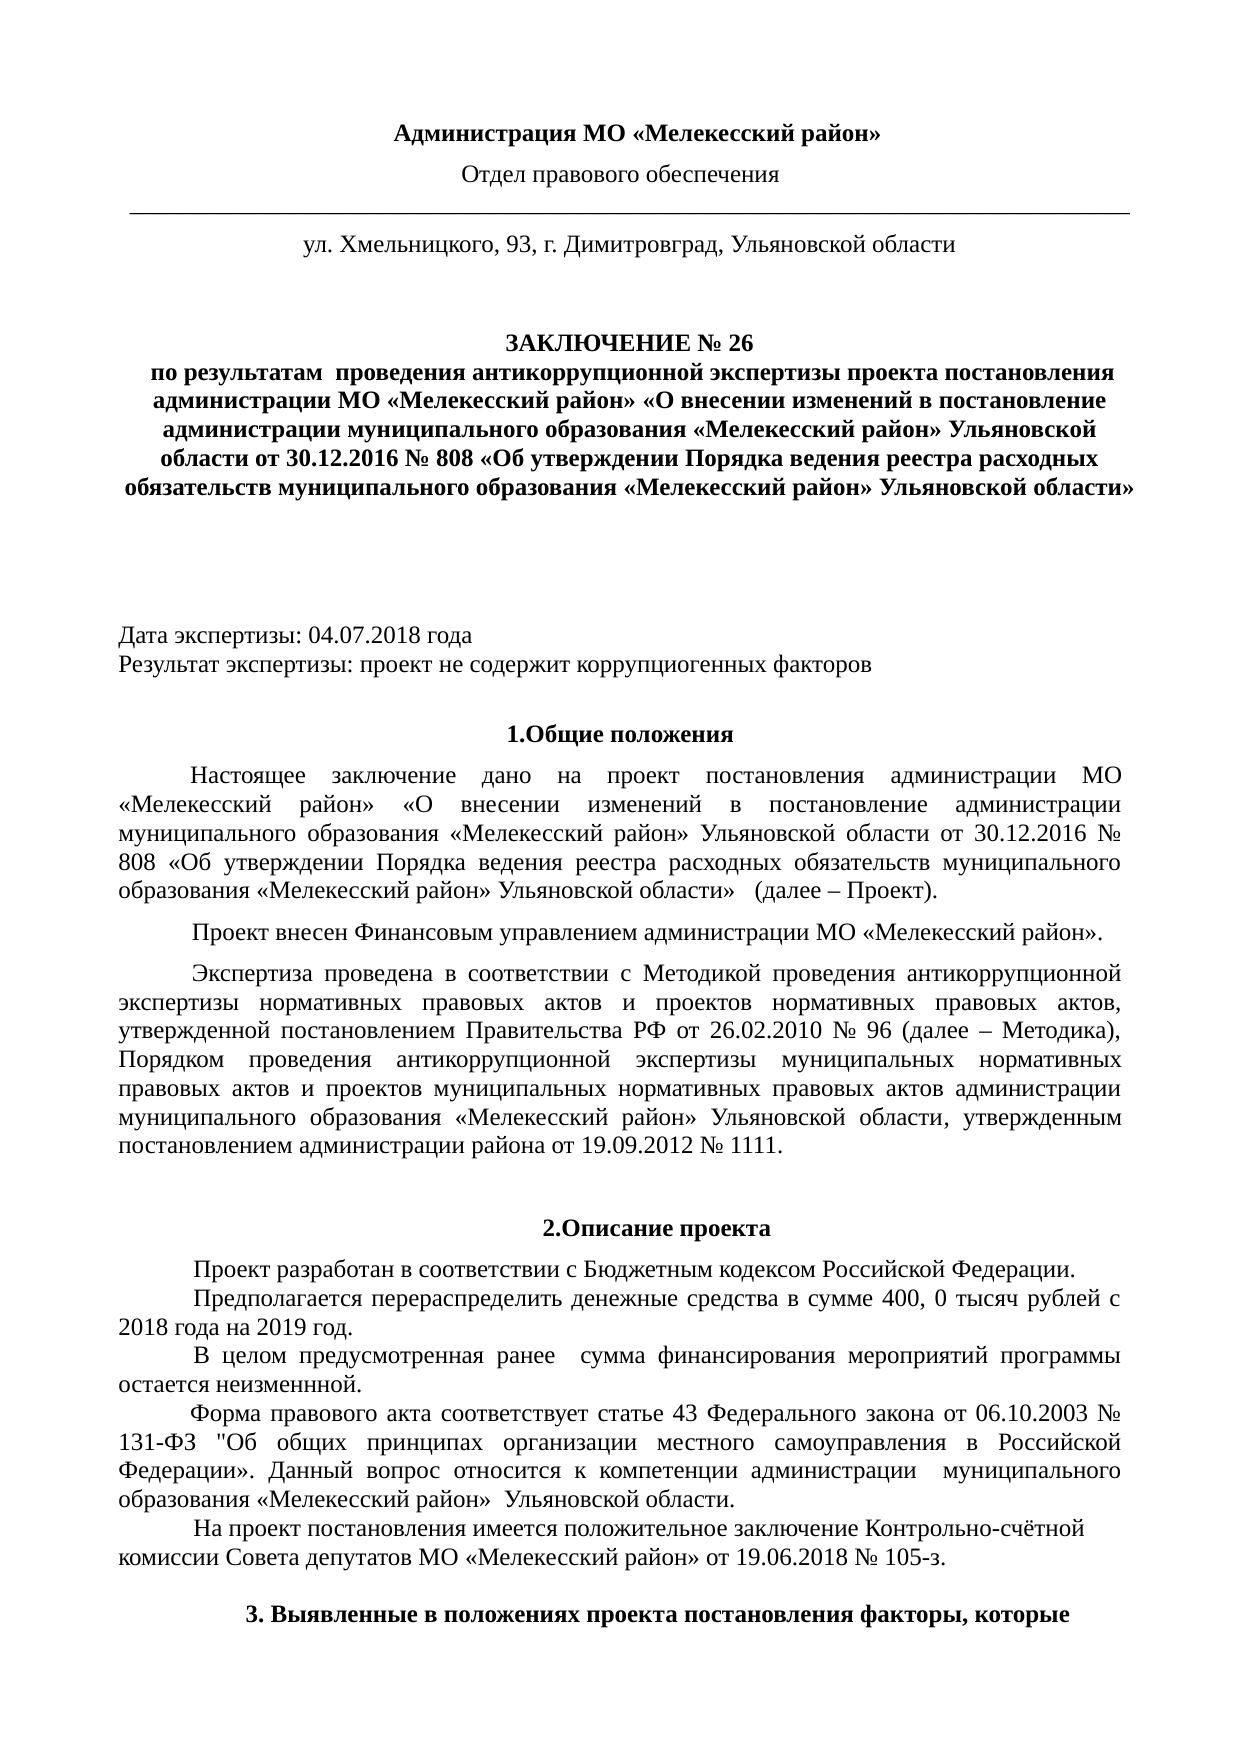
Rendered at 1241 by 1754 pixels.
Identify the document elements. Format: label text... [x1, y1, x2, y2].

text Экспертиза проведена в соответствии с Методикой проведения антикоррупционной экспертизы нормативных правовых актов и проектов нормативных правовых актов, утвержденной постановлением Правительства РФ от 26.02.2010 № 96 (далее – Методика), Порядком проведения антикоррупционной экспертизы муниципальных нормативных правовых актов и проектов муниципальных нормативных правовых актов администрации муниципального образования «Мелекесский район» Ульяновской области, утвержденным постановлением администрации района от 19.09.2012 № 1111. [118, 958, 1122, 1159]
text Администрация МО «Мелекесский район» [118, 118, 1156, 147]
text 2.Описание проекта [118, 1213, 1122, 1242]
text На проект постановления имеется положительное заключение Контрольно-счётной комиссии Совета депутатов МО «Мелекесский район» от 19.06.2018 № 105-з. [118, 1513, 1122, 1570]
text ЗАКЛЮЧЕНИЕ № 26 [118, 328, 1141, 357]
text Отдел правового обеспечения [118, 159, 1122, 188]
text 3. Выявленные в положениях проекта постановления факторы, которые [118, 1599, 1122, 1628]
text Проект внесен Финансовым управлением администрации МО «Мелекесский район». [118, 917, 1122, 945]
text Предполагается перераспределить денежные средства в сумме 400, 0 тысяч рублей с 2018 года на 2019 год. [118, 1283, 1122, 1340]
text В целом предусмотренная ранее сумма финансирования мероприятий программы остается неизменнной. [118, 1340, 1122, 1398]
text Настоящее заключение дано на проект постановления администрации МО «Мелекесский район» «О внесении изменений в постановление администрации муниципального образования «Мелекесский район» Ульяновской области от 30.12.2016 № 808 «Об утверждении Порядка ведения реестра расходных обязательств муниципального образования «Мелекесский район» Ульяновской области» (далее – Проект). [118, 760, 1122, 904]
text 1.Общие положения [118, 719, 1122, 748]
text Результат экспертизы: проект не содержит коррупциогенных факторов [118, 649, 1122, 678]
text ул. Хмельницкого, 93, г. Димитровград, Ульяновской области [118, 229, 1141, 258]
text по результатам проведения антикоррупционной экспертизы проекта постановления администрации МО «Мелекесский район» «О внесении изменений в постановление администрации муниципального образования «Мелекесский район» Ульяновской области от 30.12.2016 № 808 «Об утверждении Порядка ведения реестра расходных обязательств муниципального образования «Мелекесский район» Ульяновской области» [118, 357, 1141, 529]
text Дата экспертизы: 04.07.2018 года [118, 620, 1122, 649]
text Проект разработан в соответствии с Бюджетным кодексом Российской Федерации. [118, 1254, 1122, 1283]
text ________________________________________________________________________________ [118, 188, 1141, 217]
text Форма правового акта соответствует статье 43 Федерального закона от 06.10.2003 № 131-ФЗ "Об общих принципах организации местного самоуправления в Российской Федерации». Данный вопрос относится к компетенции администрации муниципального образования «Мелекесский район» Ульяновской области. [118, 1398, 1122, 1513]
